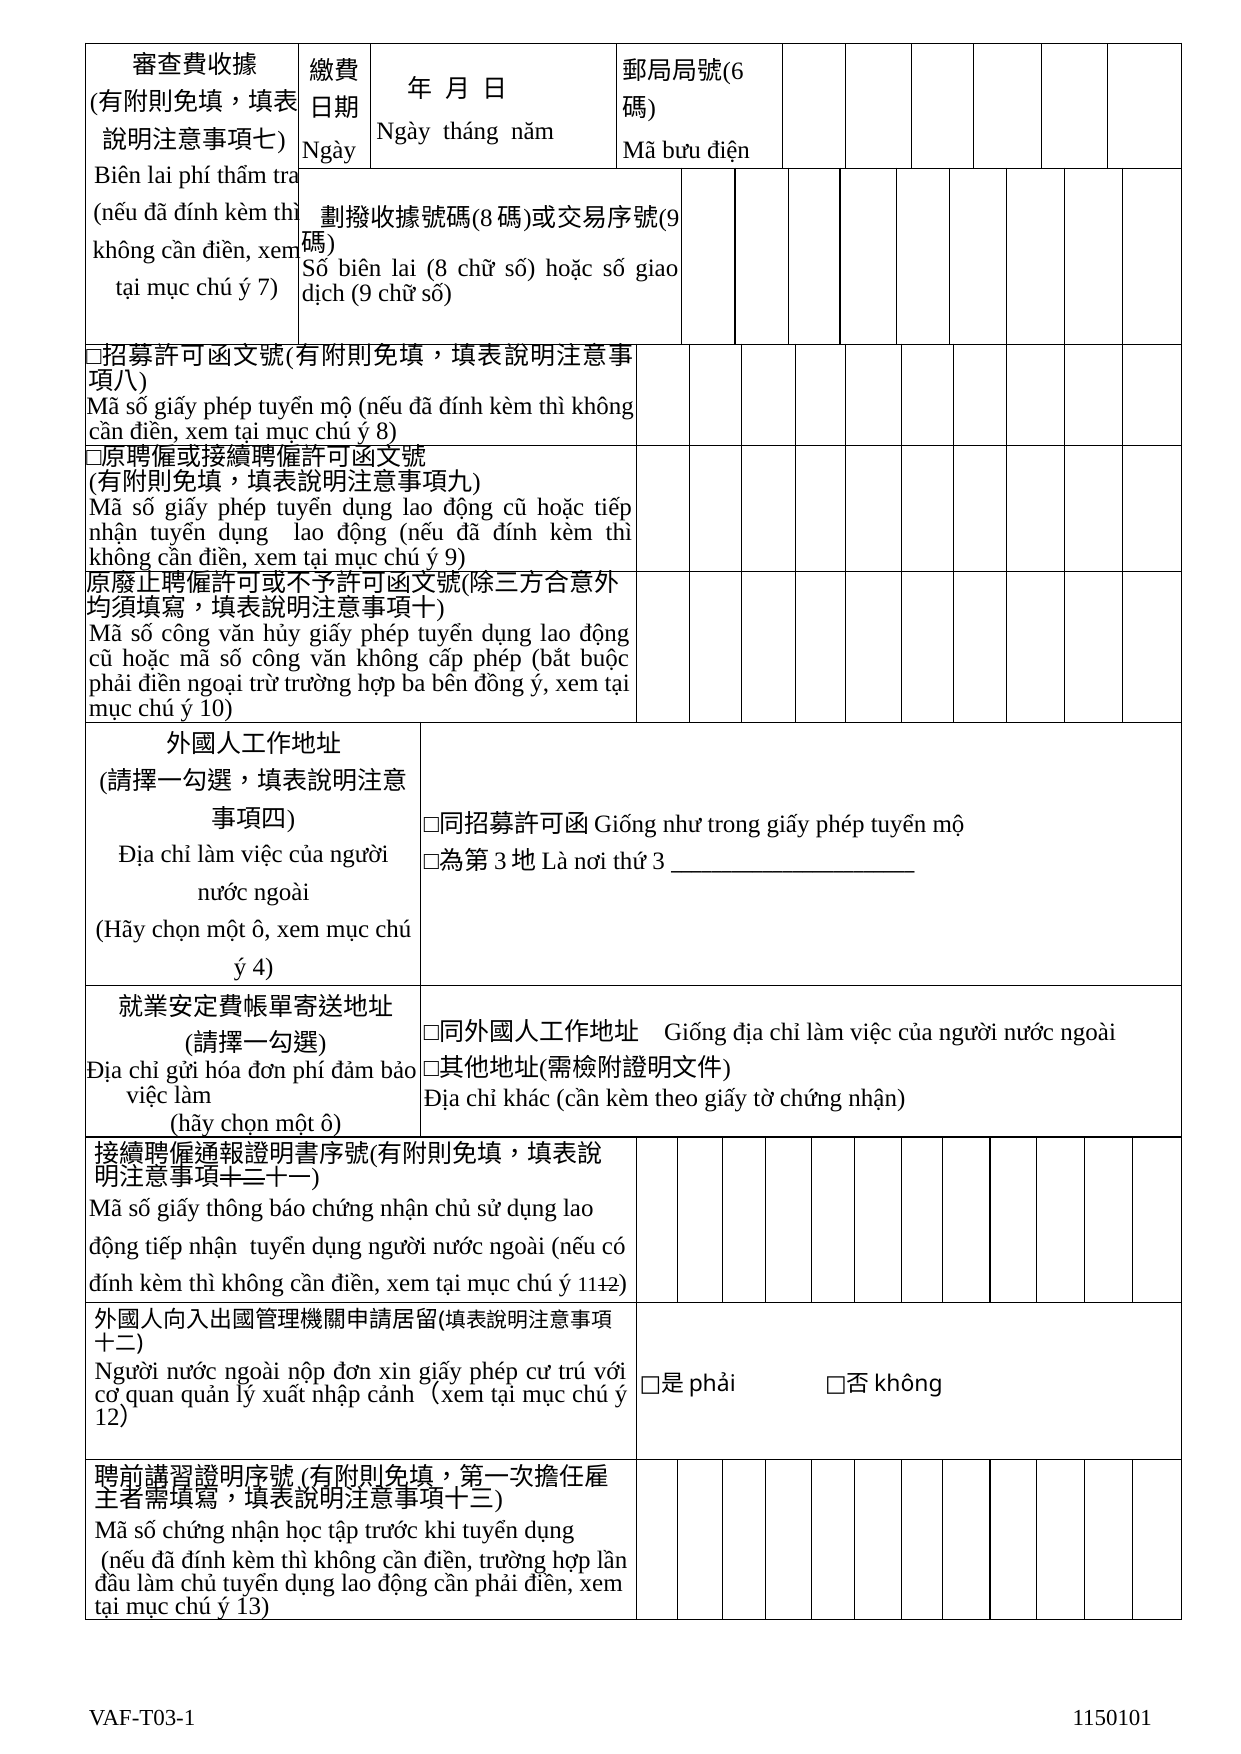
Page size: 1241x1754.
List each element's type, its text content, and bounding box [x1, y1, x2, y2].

table_cell [1085, 1138, 1132, 1302]
table_cell [954, 572, 1006, 722]
table_cell [1007, 345, 1064, 444]
table_cell [902, 572, 953, 722]
table_cell [742, 572, 795, 722]
table_cell [1007, 572, 1064, 722]
table_cell □原聘僱或接續聘僱許可函文號 (有附則免填，填表說明注意事項九) Mã số giấy phép tuyển dụng lao động cũ hoặc tiếp nhận tuyển dụng lao động (nếu đã đính kèm thì không cần điền, xem tại mục chú ý 9) [86, 446, 636, 571]
table_cell [943, 1460, 989, 1619]
table_cell [783, 44, 845, 168]
table_cell [742, 446, 795, 571]
table_cell 外國人向入出國管理機關申請居留(填表說明注意事項十二) Người nước ngoài nộp đơn xin giấy phép cư trú với cơ quan quản lý xuất nhập cảnh（xem tại mục chú ý 12） [86, 1303, 636, 1459]
table_cell [855, 1138, 901, 1302]
table_cell 聘前講習證明序號 (有附則免填，第一次擔任雇主者需填寫，填表說明注意事項十三) Mã số chứng nhận học tập trước khi tuyển dụng (nếu đã đính kèm thì không cần điền, trường hợp lần đầu làm chủ tuyển dụng lao động cần phải điền, xem tại mục chú ý 13) [86, 1460, 636, 1619]
table_cell [723, 1460, 765, 1619]
table_cell [1065, 446, 1122, 571]
table_cell [690, 345, 741, 444]
table_cell [846, 572, 901, 722]
table_cell [789, 169, 839, 343]
table_cell [812, 1138, 854, 1302]
table_cell [1108, 44, 1181, 168]
table_cell [637, 345, 689, 444]
table_cell □是phải □否không [637, 1303, 1181, 1459]
table_cell [902, 1460, 942, 1619]
table_cell [846, 44, 911, 168]
table_cell [974, 44, 1041, 168]
table_cell [690, 572, 741, 722]
table_cell [637, 1138, 677, 1302]
table_cell [637, 1460, 677, 1619]
table_cell [897, 169, 949, 343]
table_cell [678, 1138, 722, 1302]
table_cell [846, 345, 901, 444]
table_cell [723, 1138, 765, 1302]
table_cell [736, 169, 788, 343]
table_cell [1133, 1138, 1181, 1302]
table_cell □同招募許可函Giống như trong giấy phép tuyển mộ □為第3地Là nơi thứ 3 ________________________ [421, 723, 1181, 985]
table_cell [678, 1460, 722, 1619]
table_cell [902, 1138, 942, 1302]
table_cell 審查費收據 (有附則免填，填表說明注意事項七) Biên lai phí thẩm tra (nếu đã đính kèm thì không cần điền, xem tại mục chú ý 7) [86, 44, 298, 343]
table_cell [796, 446, 845, 571]
table_cell [1037, 1460, 1084, 1619]
table_cell [637, 572, 689, 722]
table_cell [954, 345, 1006, 444]
table_cell [943, 1138, 989, 1302]
table_cell [1123, 345, 1181, 444]
table_cell [991, 1138, 1036, 1302]
table_cell [766, 1138, 811, 1302]
table_cell [690, 446, 741, 571]
table_cell [1065, 572, 1122, 722]
table_cell 繳費日期 Ngày nộp phí [299, 44, 370, 168]
table_cell [950, 169, 1006, 343]
table_cell 年 月 日 Ngày tháng năm [371, 44, 616, 168]
table_cell 就業安定費帳單寄送地址 (請擇一勾選) Địa chỉ gửi hóa đơn phí đảm bảo việc làm (hãy chọn một ô) [86, 986, 420, 1136]
table_cell □招募許可函文號(有附則免填，填表說明注意事項八) Mã số giấy phép tuyển mộ (nếu đã đính kèm thì không cần điền, xem tại mục chú ý 8) [86, 345, 636, 444]
table_cell [742, 345, 795, 444]
table_cell [902, 345, 953, 444]
table_cell 郵局局號(6碼) Mã bưu điện ( 6 chữ số) [617, 44, 782, 168]
table_cell [1065, 345, 1122, 444]
table_cell 接續聘僱通報證明書序號(有附則免填，填表說明注意事項十二十一) Mã số giấy thông báo chứng nhận chủ sử dụng lao động tiếp nhận tuyển dụng người nước ngoài (nếu có đính kèm thì không cần điền, xem tại mục chú ý 1112) [86, 1138, 636, 1302]
table_cell [954, 446, 1006, 571]
table_cell [855, 1460, 901, 1619]
table_cell [1123, 169, 1181, 343]
table_cell 劃撥收據號碼(8碼)或交易序號(9碼) Số biên lai (8 chữ số) hoặc số giao dịch (9 chữ số) [299, 169, 681, 343]
table_cell [1123, 572, 1181, 722]
table_cell [1085, 1460, 1132, 1619]
table_cell [637, 446, 689, 571]
table_cell [796, 345, 845, 444]
table_cell [682, 169, 734, 343]
table_cell 原廢止聘僱許可或不予許可函文號(除三方合意外均須填寫，填表說明注意事項十) Mã số công văn hủy giấy phép tuyển dụng lao động cũ hoặc mã số công văn không cấp phép (bắt buộc phải điền ngoại trừ trường hợp ba bên đồng ý, xem tại mục chú ý 10) [86, 572, 636, 722]
table_cell □同外國人工作地址 Giống địa chỉ làm việc của người nước ngoài □其他地址(需檢附證明文件) Địa chỉ khác (cần kèm theo giấy tờ chứng nhận) [421, 986, 1181, 1136]
table_cell [1065, 169, 1122, 343]
table_cell [1007, 446, 1064, 571]
table_cell [912, 44, 973, 168]
table_cell [796, 572, 845, 722]
table_cell [841, 169, 896, 343]
table_cell [812, 1460, 854, 1619]
table_cell [766, 1460, 811, 1619]
table_cell [1037, 1138, 1084, 1302]
table_cell [1042, 44, 1107, 168]
table_cell [846, 446, 901, 571]
table_cell [991, 1460, 1036, 1619]
table_cell [902, 446, 953, 571]
table_cell [1133, 1460, 1181, 1619]
table_cell 外國人工作地址 (請擇一勾選，填表說明注意事項四) Địa chỉ làm việc của người nước ngoài (Hãy chọn một ô, xem mục chú ý 4) [86, 723, 420, 985]
table_cell [1123, 446, 1181, 571]
table_cell [1007, 169, 1064, 343]
